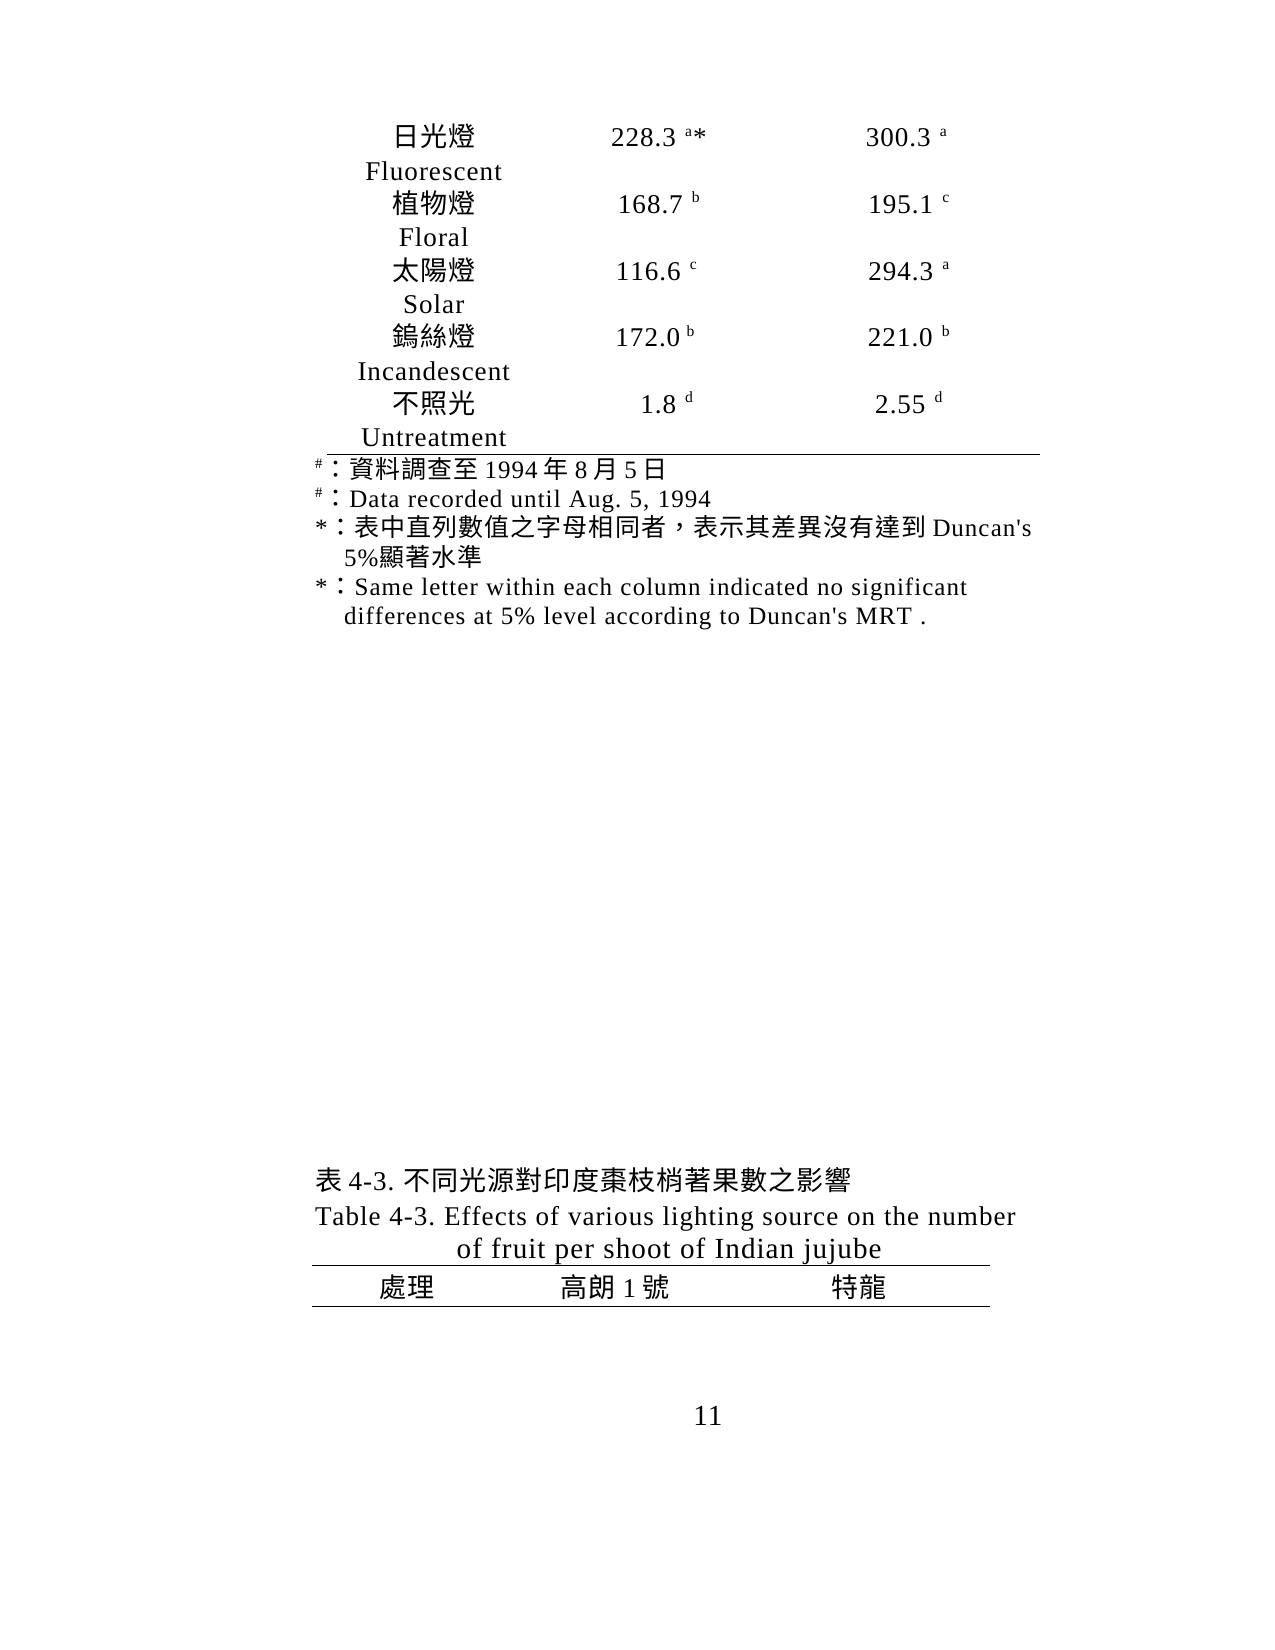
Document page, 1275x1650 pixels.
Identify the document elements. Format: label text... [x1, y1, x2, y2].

table_header 高朗1號 [502, 1266, 728, 1306]
table_cell 168.7 b [540, 187, 777, 253]
text #：Data recorded until Aug. 5, 1994 [315, 484, 1101, 513]
text Table 4-3. Effects of various lighting source on the number [315, 1200, 1101, 1231]
text #：資料調查至1994年8月5日 [315, 455, 1101, 484]
text of fruit per shoot of Indian jujube [315, 1231, 1101, 1265]
table_header 特龍 [728, 1266, 990, 1306]
table_cell 221.0 b [777, 320, 1040, 387]
text *：Same letter within each column indicated no significant [315, 572, 1101, 601]
table_cell 228.3 a* [540, 119, 777, 187]
table_cell 不照光 Untreatment [327, 387, 540, 453]
table_cell 116.6 c [540, 254, 777, 320]
table_cell 太陽燈 Solar [327, 254, 540, 320]
text 表4-3. 不同光源對印度棗枝梢著果數之影響 [315, 1153, 1101, 1200]
table_cell 300.3 a [777, 119, 1040, 187]
table_cell 植物燈 Floral [327, 187, 540, 253]
text differences at 5% level according to Duncan's MRT . [315, 601, 1101, 630]
table_header 處理 [312, 1266, 502, 1306]
table_cell 172.0 b [540, 320, 777, 387]
table_cell 2.55 d [777, 387, 1040, 453]
table_cell 1.8 d [540, 387, 777, 453]
table_cell 294.3 a [777, 254, 1040, 320]
text *：表中直列數值之字母相同者，表示其差異沒有達到Duncan's [315, 513, 1101, 543]
table_cell 鎢絲燈 Incandescent [327, 320, 540, 387]
text 5%顯著水準 [315, 543, 1101, 572]
table_cell 195.1 c [777, 187, 1040, 253]
table_cell 日光燈 Fluorescent [327, 119, 540, 187]
